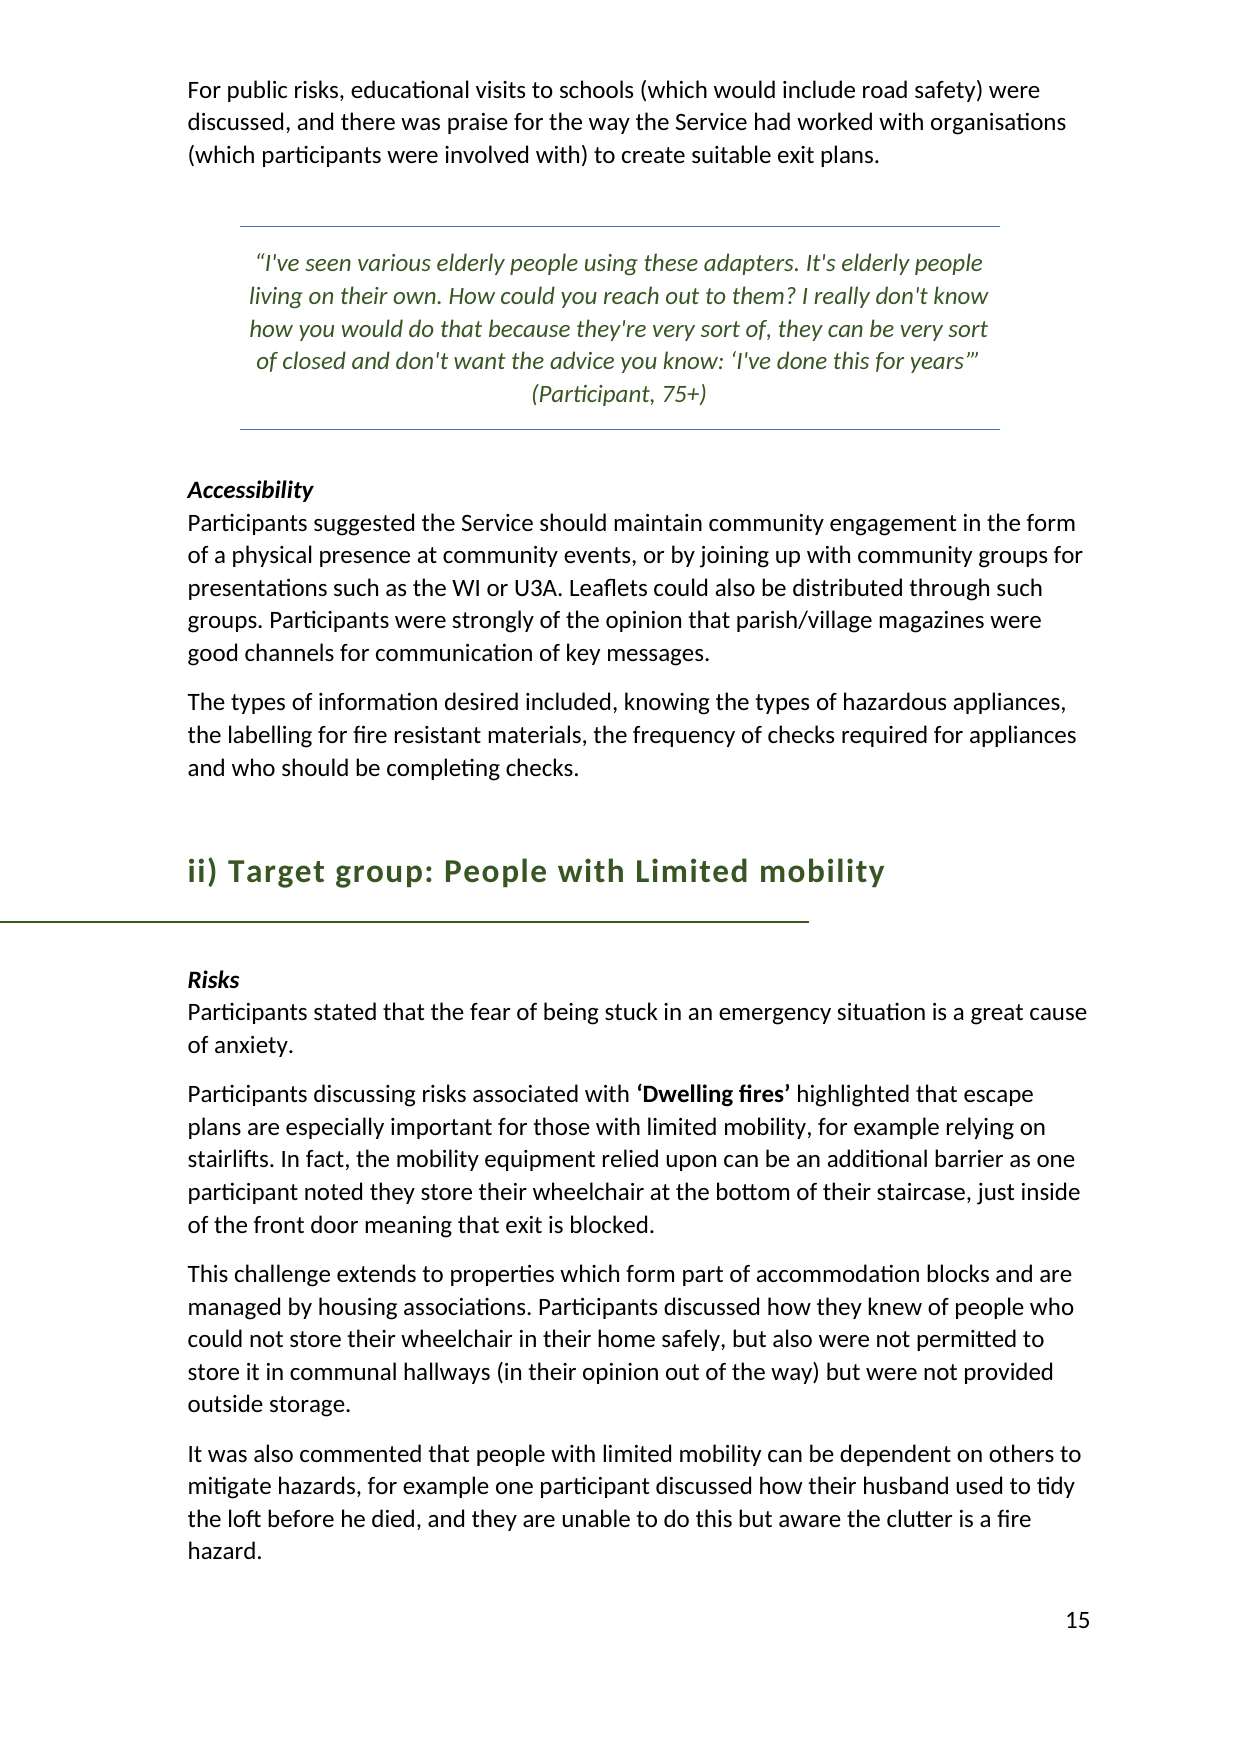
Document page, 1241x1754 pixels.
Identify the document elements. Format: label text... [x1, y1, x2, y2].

text Participants suggested the Service should maintain community engagement in the form of a physical presence at community events, or by joining up with community groups for presentations such as the WI or U3A. Leaflets could also be distributed through such groups. Participants were strongly of the opinion that parish/village magazines were good channels for communication of key messages. [187, 507, 1090, 668]
text Participants stated that the fear of being stuck in an emergency situation is a great cause of anxiety. [187, 996, 1090, 1059]
subtitle ii) Target group: People with Limited mobility [187, 850, 1090, 891]
subtitle Risks [187, 964, 1090, 994]
text Participants discussing risks associated with ‘Dwelling fires’ highlighted that escape plans are especially important for those with limited mobility, for example relying on stairlifts. In fact, the mobility equipment relied upon can be an additional barrier as one participant noted they store their wheelchair at the bottom of their staircase, just inside of the front door meaning that exit is blocked. [187, 1078, 1090, 1239]
subtitle Accessibility [187, 474, 1090, 505]
text The types of information desired included, knowing the types of hazardous appliances, the labelling for fire resistant materials, the frequency of checks required for appliances and who should be completing checks. [187, 686, 1090, 782]
text “I've seen various elderly people using these adapters. It's elderly people living on their own. How could you reach out to them? I really don't know how you would do that because they're very sort of, they can be very sort of closed and don't want the advice you know: ‘I've done this for years’” (Participant, 75+) [240, 227, 1000, 429]
text It was also commented that people with limited mobility can be dependent on others to mitigate hazards, for example one participant discussed how their husband used to tidy the loft before he died, and they are unable to do this but aware the clutter is a fire hazard. [187, 1438, 1090, 1566]
text This challenge extends to properties which form part of accommodation blocks and are managed by housing associations. Participants discussed how they knew of people who could not store their wheelchair in their home safely, but also were not permitted to store it in communal hallways (in their opinion out of the way) but were not provided outside storage. [187, 1258, 1090, 1419]
text For public risks, educational visits to schools (which would include road safety) were discussed, and there was praise for the way the Service had worked with organisations (which participants were involved with) to create suitable exit plans. [187, 74, 1090, 169]
